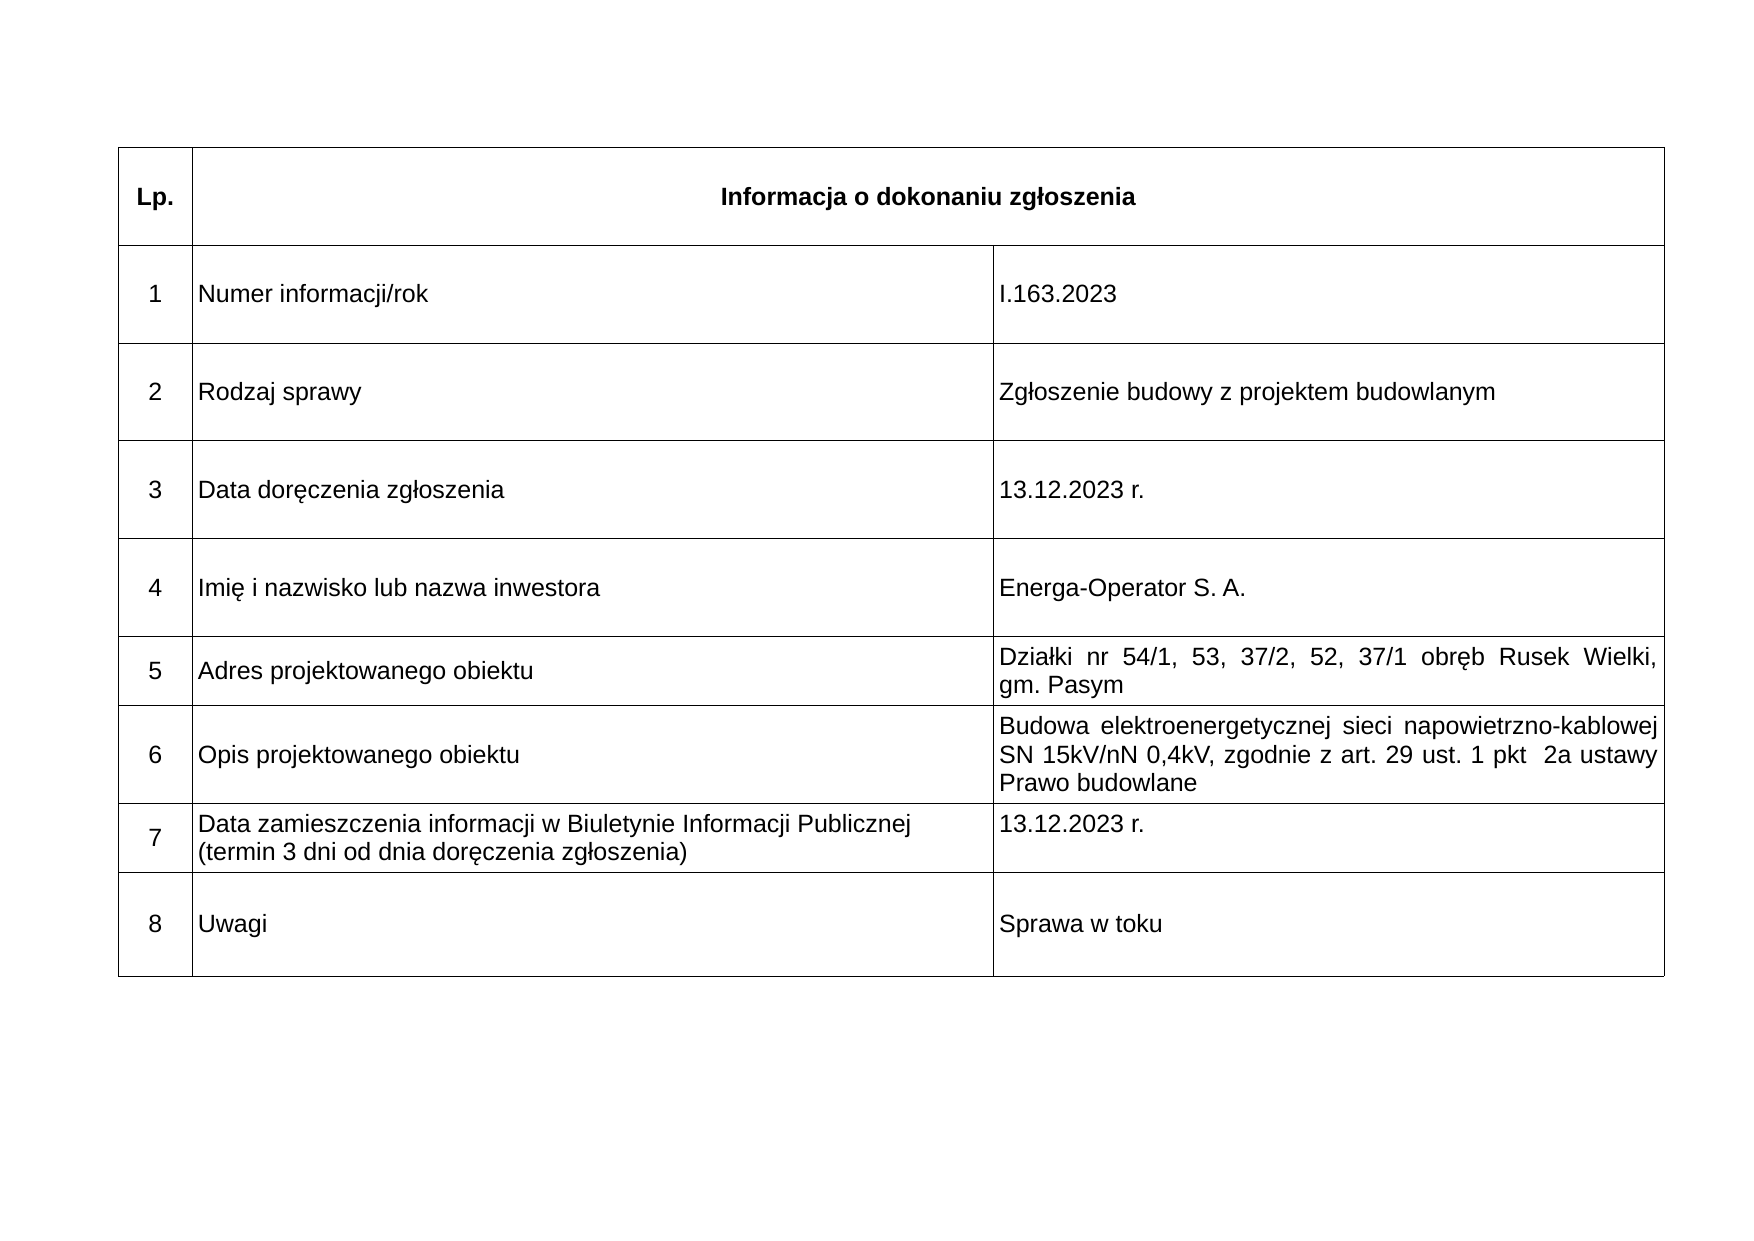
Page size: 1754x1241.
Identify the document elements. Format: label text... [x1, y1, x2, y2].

table_cell Rodzaj sprawy [193, 344, 993, 440]
table_cell Numer informacji/rok [193, 246, 993, 342]
table_cell 5 [119, 637, 192, 705]
table_cell Opis projektowanego obiektu [193, 706, 993, 803]
table_cell 7 [119, 804, 192, 872]
table_cell Budowa elektroenergetycznej sieci napowietrzno-kablowej SN 15kV/nN 0,4kV, zgodnie z art. 29 ust. 1 pkt 2a ustawy Prawo budowlane [994, 706, 1664, 803]
table_header Informacja o dokonaniu zgłoszenia [193, 148, 1664, 245]
table_cell Zgłoszenie budowy z projektem budowlanym [994, 344, 1664, 440]
table_cell 13.12.2023 r. [994, 804, 1664, 872]
table_cell 13.12.2023 r. [994, 441, 1664, 538]
table_cell 8 [119, 873, 192, 976]
table_cell Data doręczenia zgłoszenia [193, 441, 993, 538]
table_cell 2 [119, 344, 192, 440]
table_cell Sprawa w toku [994, 873, 1664, 976]
table_cell Energa-Operator S. A. [994, 539, 1664, 636]
table_cell Data zamieszczenia informacji w Biuletynie Informacji Publicznej (termin 3 dni od dnia doręczenia zgłoszenia) [193, 804, 993, 872]
table_cell 4 [119, 539, 192, 636]
table_cell Działki nr 54/1, 53, 37/2, 52, 37/1 obręb Rusek Wielki, gm. Pasym [994, 637, 1664, 705]
table_cell 1 [119, 246, 192, 342]
table_cell Adres projektowanego obiektu [193, 637, 993, 705]
table_cell 6 [119, 706, 192, 803]
table_cell Uwagi [193, 873, 993, 976]
table_cell Imię i nazwisko lub nazwa inwestora [193, 539, 993, 636]
table_header Lp. [119, 148, 192, 245]
table_cell 3 [119, 441, 192, 538]
table_cell I.163.2023 [994, 246, 1664, 342]
